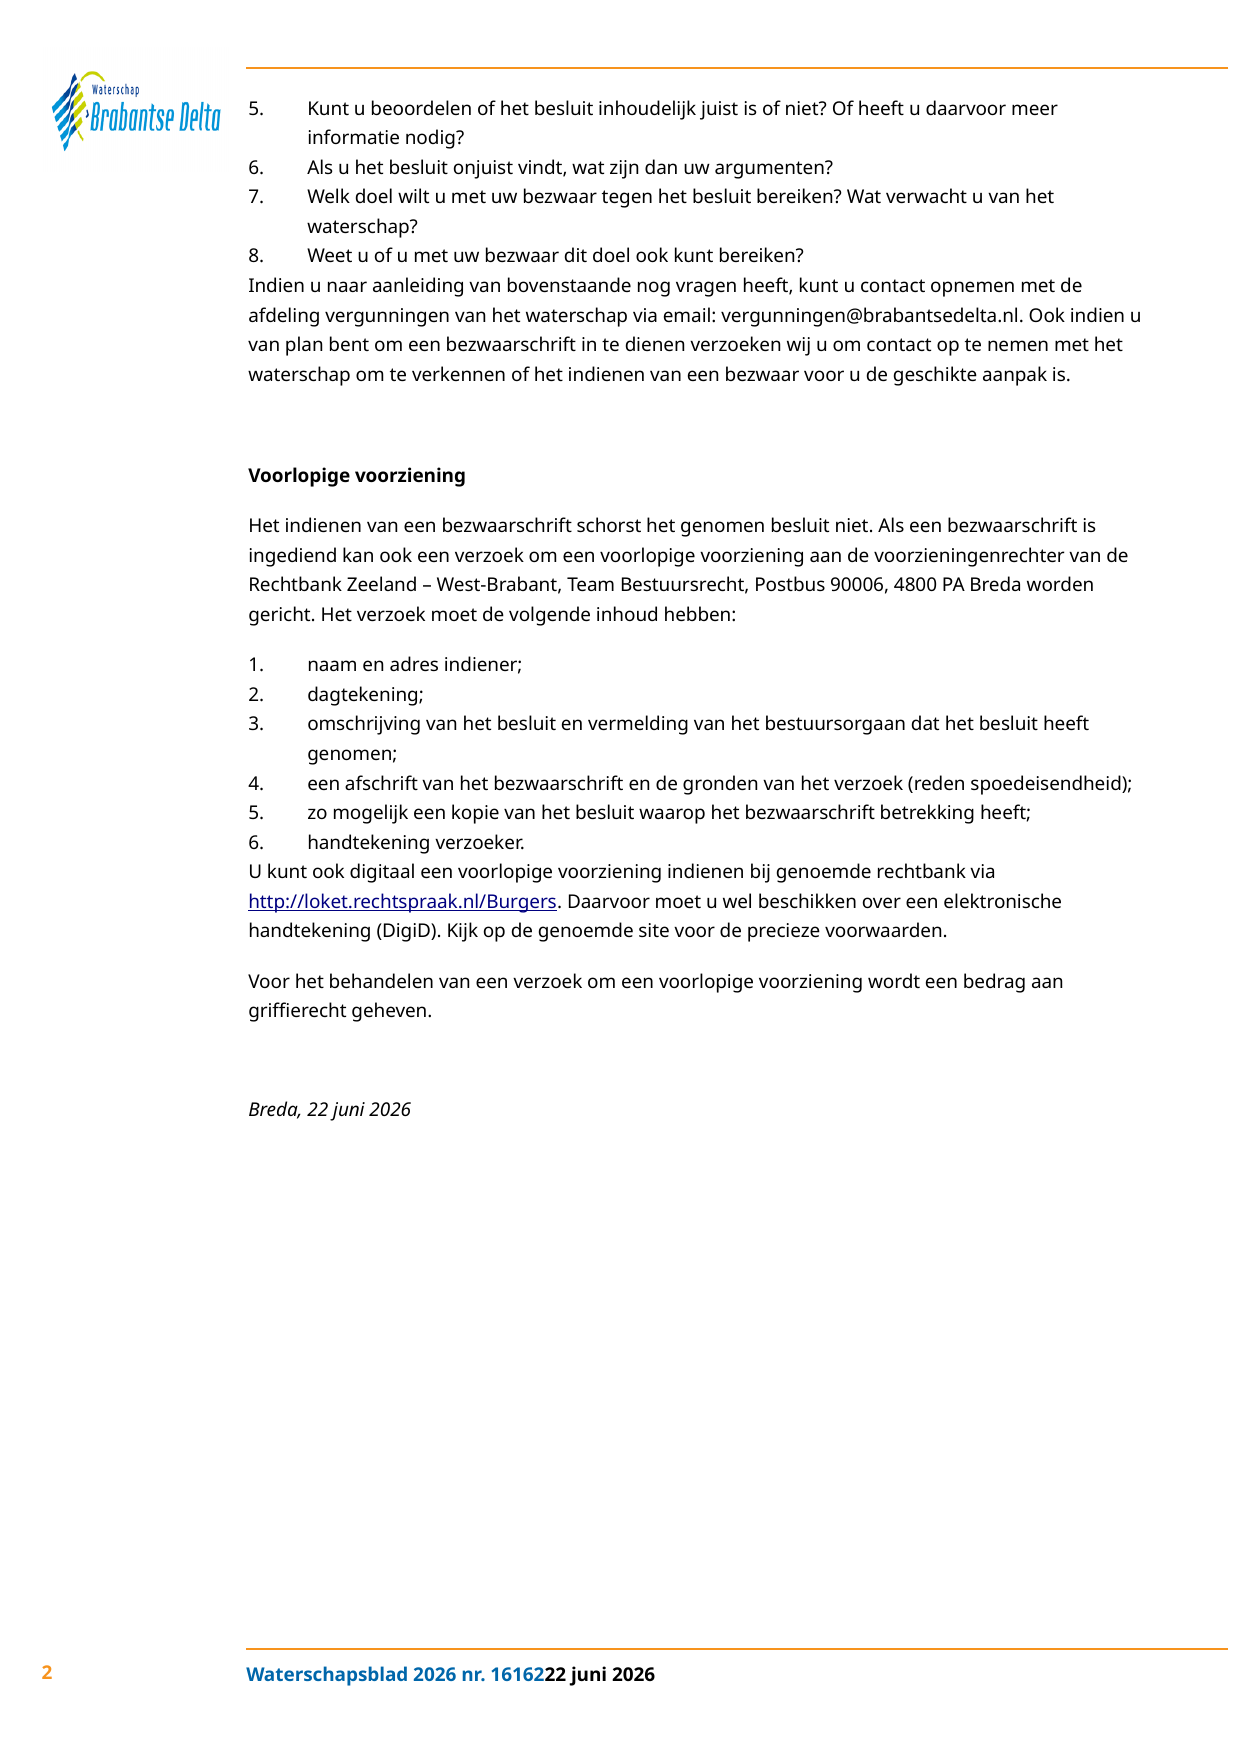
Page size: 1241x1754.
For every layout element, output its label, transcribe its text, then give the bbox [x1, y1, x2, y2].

text Het indienen van een bezwaarschrift schorst het genomen besluit niet. Als een bezwaarschrift is ingediend kan ook een verzoek om een voorlopige voorziening aan de voorzieningenrechter van de Rechtbank Zeeland – West-Brabant, Team Bestuursrecht, Postbus 90006, 4800 PA Breda worden gericht. Het verzoek moet de volgende inhoud hebben: [248, 512, 1152, 627]
list dagtekening; [248, 681, 1152, 707]
list omschrijving van het besluit en vermelding van het bestuursorgaan dat het besluit heeft genomen; [248, 711, 1152, 766]
text Voorlopige voorziening [248, 462, 1152, 488]
list zo mogelijk een kopie van het besluit waarop het bezwaarschrift betrekking heeft; [248, 799, 1152, 825]
list Kunt u beoordelen of het besluit inhoudelijk juist is of niet? Of heeft u daarvoor meer informatie nodig? [248, 95, 1152, 150]
text U kunt ook digitaal een voorlopige voorziening indienen bij genoemde rechtbank via http://loket.rechtspraak.nl/Burgers. Daarvoor moet u wel beschikken over een elektronische handtekening (DigiD). Kijk op de genoemde site voor de precieze voorwaarden. [248, 858, 1152, 943]
list Weet u of u met uw bezwaar dit doel ook kunt bereiken? [248, 243, 1152, 268]
list naam en adres indiener; [248, 651, 1152, 677]
list een afschrift van het bezwaarschrift en de gronden van het verzoek (reden spoedeisendheid); [248, 770, 1152, 796]
text Breda, 22 juni 2026 [248, 1096, 1152, 1122]
list handtekening verzoeker. [248, 829, 1152, 855]
list Welk doel wilt u met uw bezwaar tegen het besluit bereiken? Wat verwacht u van het waterschap? [248, 183, 1152, 239]
text Indien u naar aanleiding van bovenstaande nog vragen heeft, kunt u contact opnemen met de afdeling vergunningen van het waterschap via email: vergunningen@brabantsedelta.nl. Ook indien u van plan bent om een bezwaarschrift in te dienen verzoeken wij u om contact op te nemen met het waterschap om te verkennen of het indienen van een bezwaar voor u de geschikte aanpak is. [248, 272, 1152, 387]
text Voor het behandelen van een verzoek om een voorlopige voorziening wordt een bedrag aan griffierecht geheven. [248, 968, 1152, 1023]
list Als u het besluit onjuist vindt, wat zijn dan uw argumenten? [248, 154, 1152, 180]
picture [41, 47, 231, 172]
